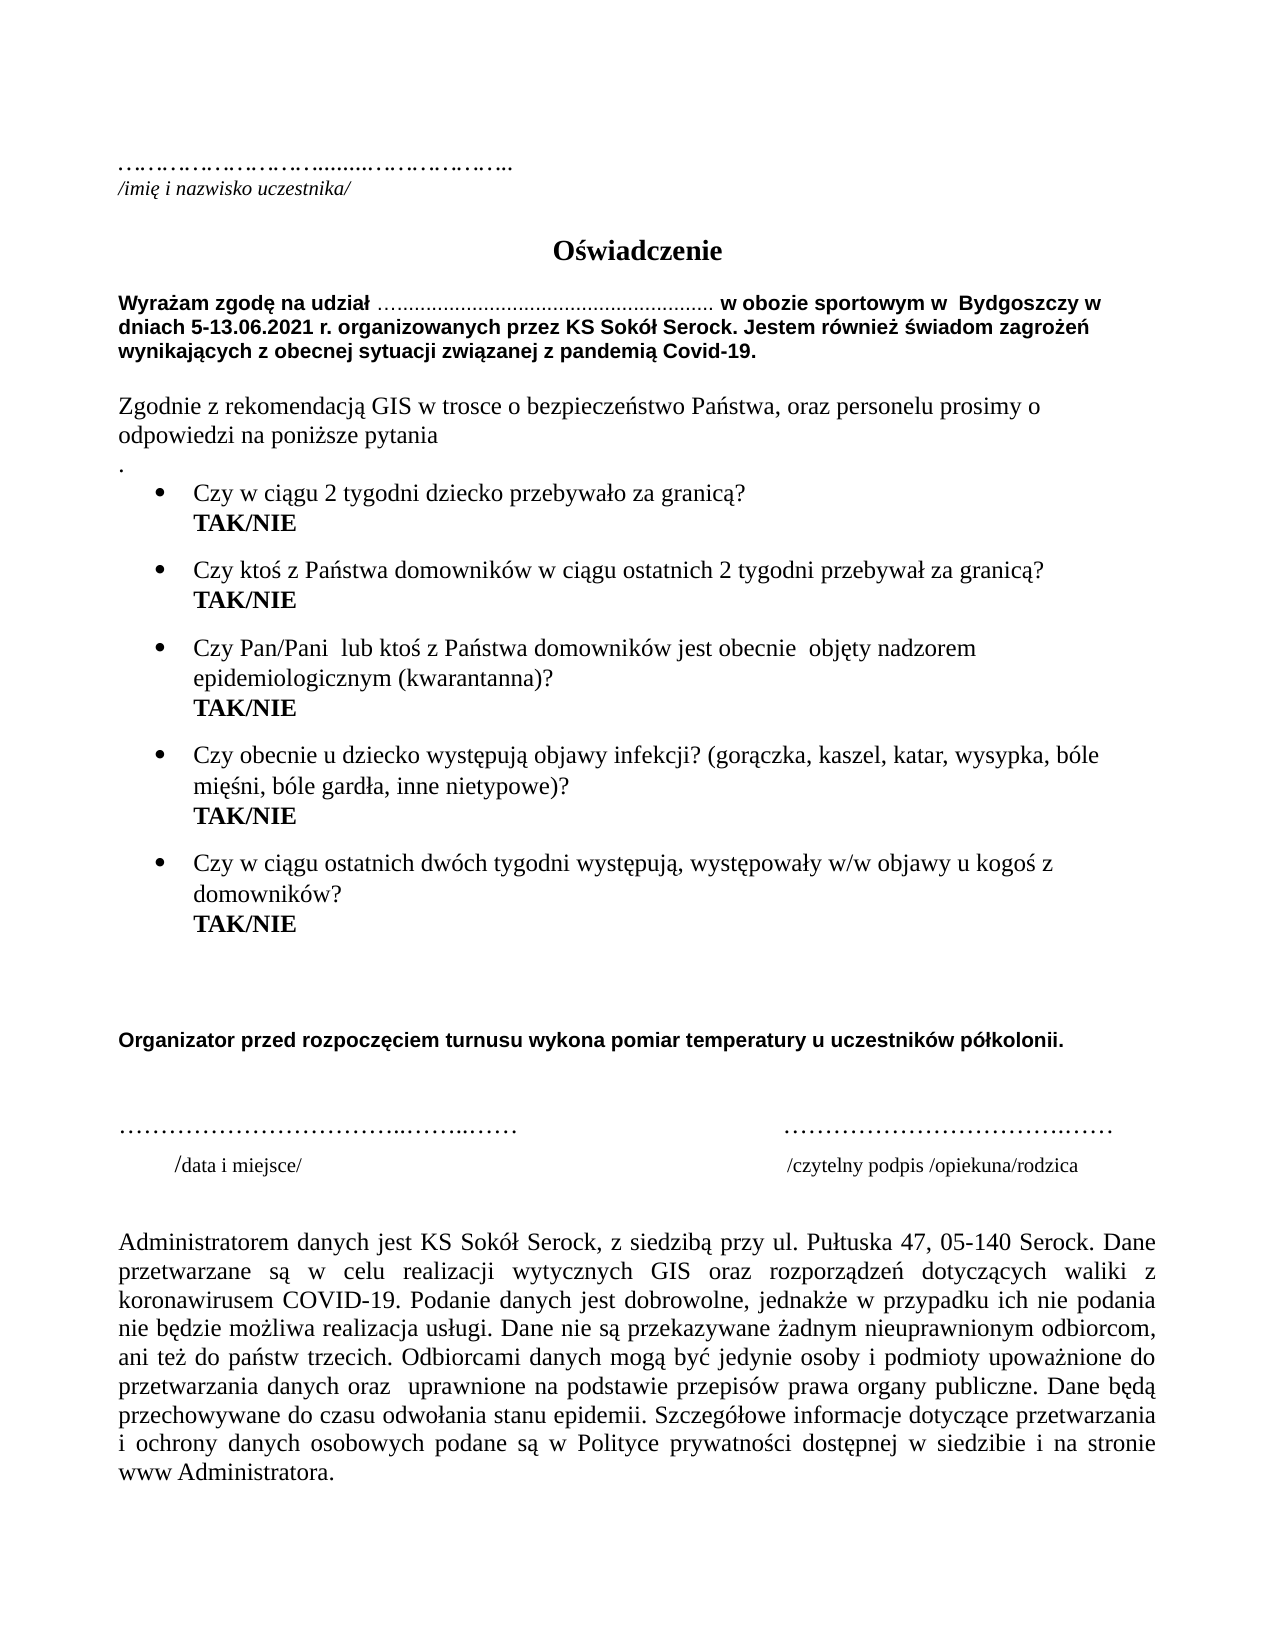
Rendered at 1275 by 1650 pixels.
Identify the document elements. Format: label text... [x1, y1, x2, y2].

text Organizator przed rozpoczęciem turnusu wykona pomiar temperatury u uczestników półkolonii. [118, 1028, 1157, 1052]
list Czy obecnie u dziecko występują objawy infekcji? (gorączka, kaszel, katar, wysypka, bóle mięśni, bóle gardła, inne nietypowe)? TAK/NIE [156, 741, 1157, 830]
text Administratorem danych jest KS Sokół Serock, z siedzibą przy ul. Pułtuska 47, 05-140 Serock. Dane przetwarzane są w celu realizacji wytycznych GIS oraz rozporządzeń dotyczących waliki z koronawirusem COVID-19. Podanie danych jest dobrowolne, jednakże w przypadku ich nie podania nie będzie możliwa realizacja usługi. Dane nie są przekazywane żadnym nieuprawnionym odbiorcom, ani też do państw trzecich. Odbiorcami danych mogą być jedynie osoby i podmioty upoważnione do przetwarzania danych oraz uprawnione na podstawie przepisów prawa organy publiczne. Dane będą przechowywane do czasu odwołania stanu epidemii. Szczegółowe informacje dotyczące przetwarzania i ochrony danych osobowych podane są w Polityce prywatności dostępnej w siedzibie i na stronie www Administratora. [118, 1227, 1157, 1486]
text Wyrażam zgodę na udział …....................................................... w obozie sportowym w Bydgoszczy w dniach 5-13.06.2021 r. organizowanych przez KS Sokół Serock. Jestem również świadom zagrożeń wynikających z obecnej sytuacji związanej z pandemią Covid-19. [118, 291, 1157, 363]
text . [118, 449, 1157, 478]
text /imię i nazwisko uczestnika/ [118, 176, 1157, 200]
text /data i miejsce/ /czytelny podpis /opiekuna/rodzica [118, 1149, 1157, 1178]
text ………………………........……………….. [118, 147, 1157, 176]
list Czy Pan/Pani lub ktoś z Państwa domowników jest obecnie objęty nadzorem epidemiologicznym (kwarantanna)? TAK/NIE [156, 633, 1157, 722]
list Czy w ciągu 2 tygodni dziecko przebywało za granicą? TAK/NIE [156, 478, 1157, 537]
list Czy w ciągu ostatnich dwóch tygodni występują, występowały w/w objawy u kogoś z domowników? TAK/NIE [156, 848, 1157, 938]
text Oświadczenie [118, 233, 1157, 267]
text Zgodnie z rekomendacją GIS w trosce o bezpieczeństwo Państwa, oraz personelu prosimy o odpowiedzi na poniższe pytania [118, 391, 1157, 449]
text ……………………………..……..…… …………………………….…… [118, 1110, 1157, 1138]
list Czy ktoś z Państwa domowników w ciągu ostatnich 2 tygodni przebywał za granicą? TAK/NIE [156, 555, 1157, 614]
